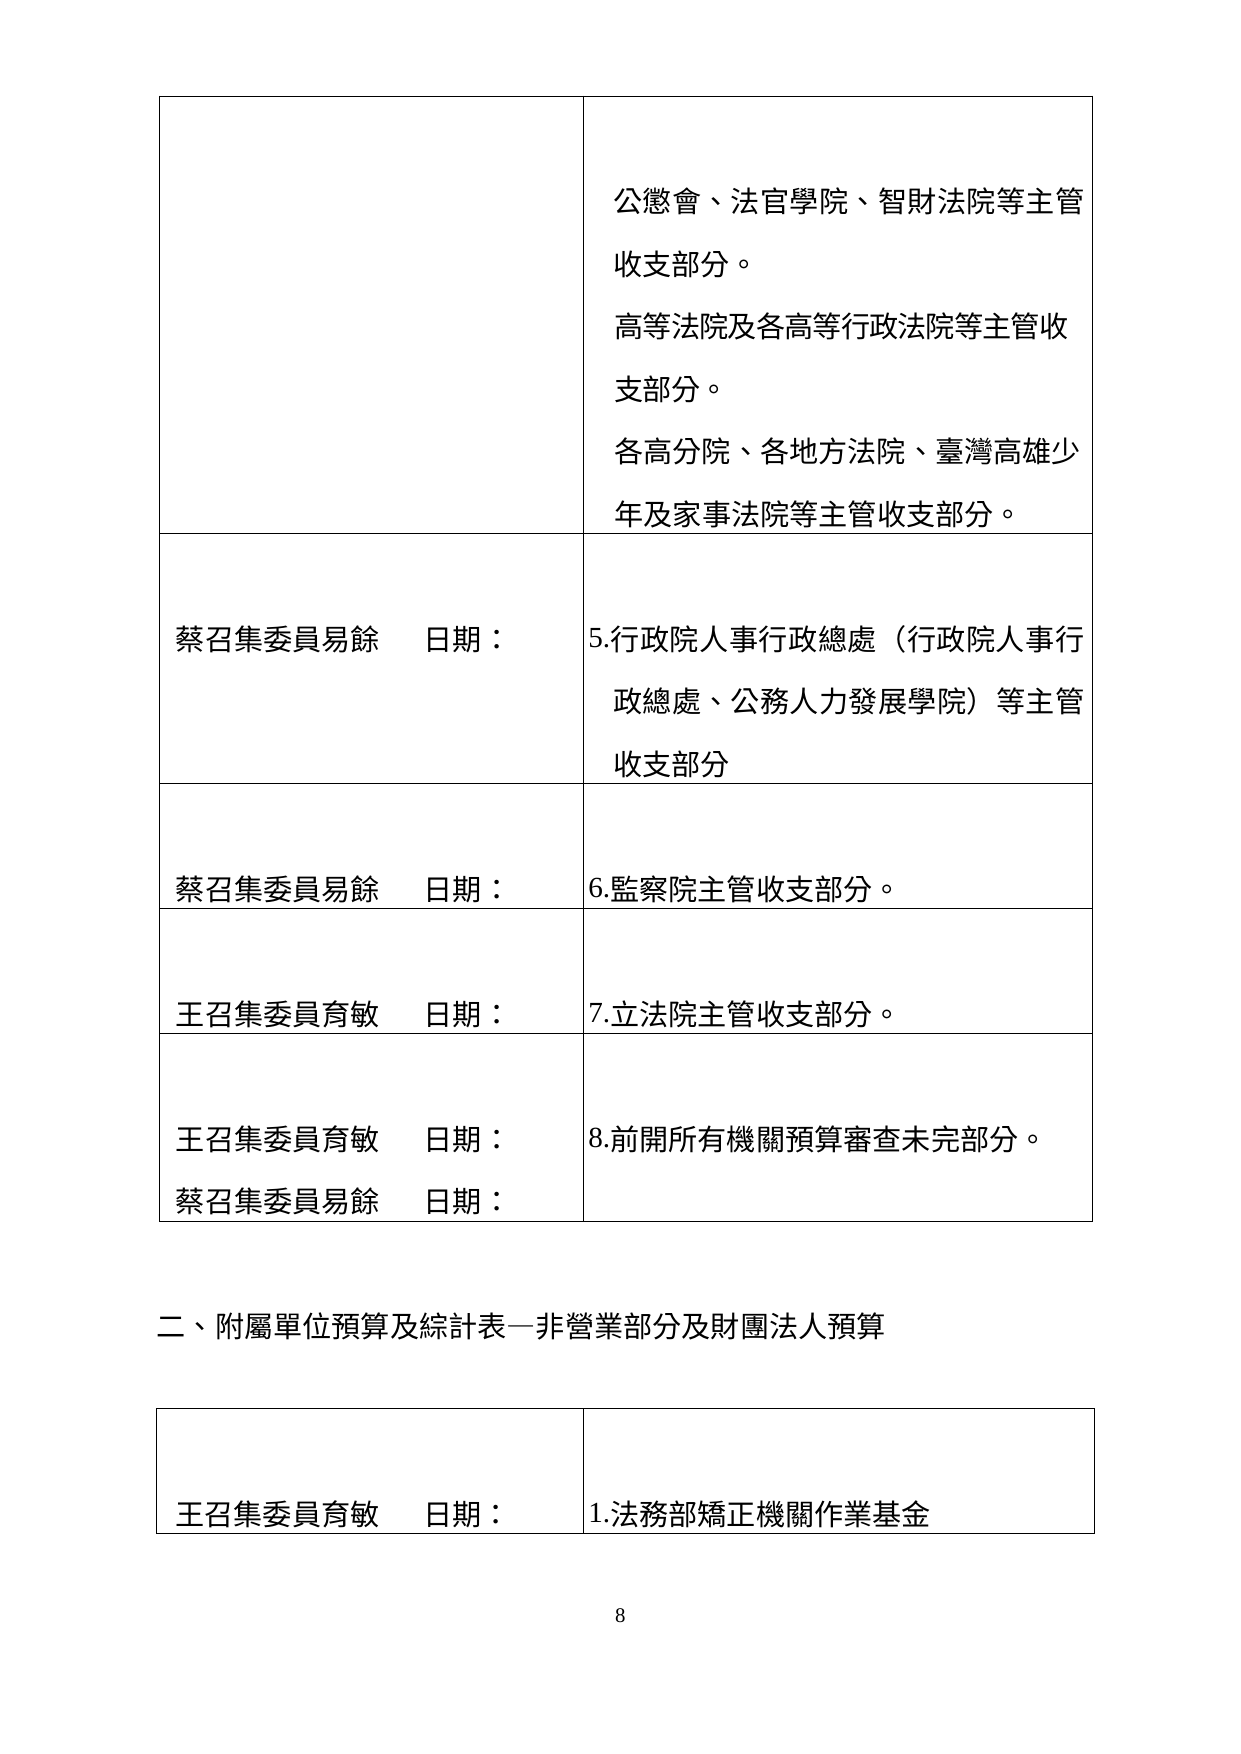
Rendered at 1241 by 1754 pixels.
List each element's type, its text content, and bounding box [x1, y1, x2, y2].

table_cell 7.立法院主管收支部分。 [584, 909, 1092, 1033]
table_cell 5.行政院人事行政總處（行政院人事行政總處、公務人力發展學院）等主管收支部分 [584, 534, 1092, 783]
table_header 王召集委員育敏 日期： [157, 1409, 583, 1533]
table_cell 蔡召集委員易餘 日期： [160, 784, 583, 908]
table_cell 6.監察院主管收支部分。 [584, 784, 1092, 908]
table_cell 王召集委員育敏 日期： [160, 909, 583, 1033]
table_cell [160, 97, 583, 533]
table_header 1.法務部矯正機關作業基金 [584, 1409, 1094, 1533]
table_cell 公懲會、法官學院、智財法院等主管收支部分。 高等法院及各高等行政法院等主管收支部分。 各高分院、各地方法院、臺灣高雄少年及家事法院等主管收支部分。 [584, 97, 1092, 533]
table_cell 王召集委員育敏 日期： 蔡召集委員易餘 日期： [160, 1034, 583, 1221]
table_cell 8.前開所有機關預算審查未完部分。 [584, 1034, 1092, 1221]
table_cell 蔡召集委員易餘 日期： [160, 534, 583, 783]
text 二、附屬單位預算及綜計表—非營業部分及財團法人預算 [156, 1283, 1053, 1346]
